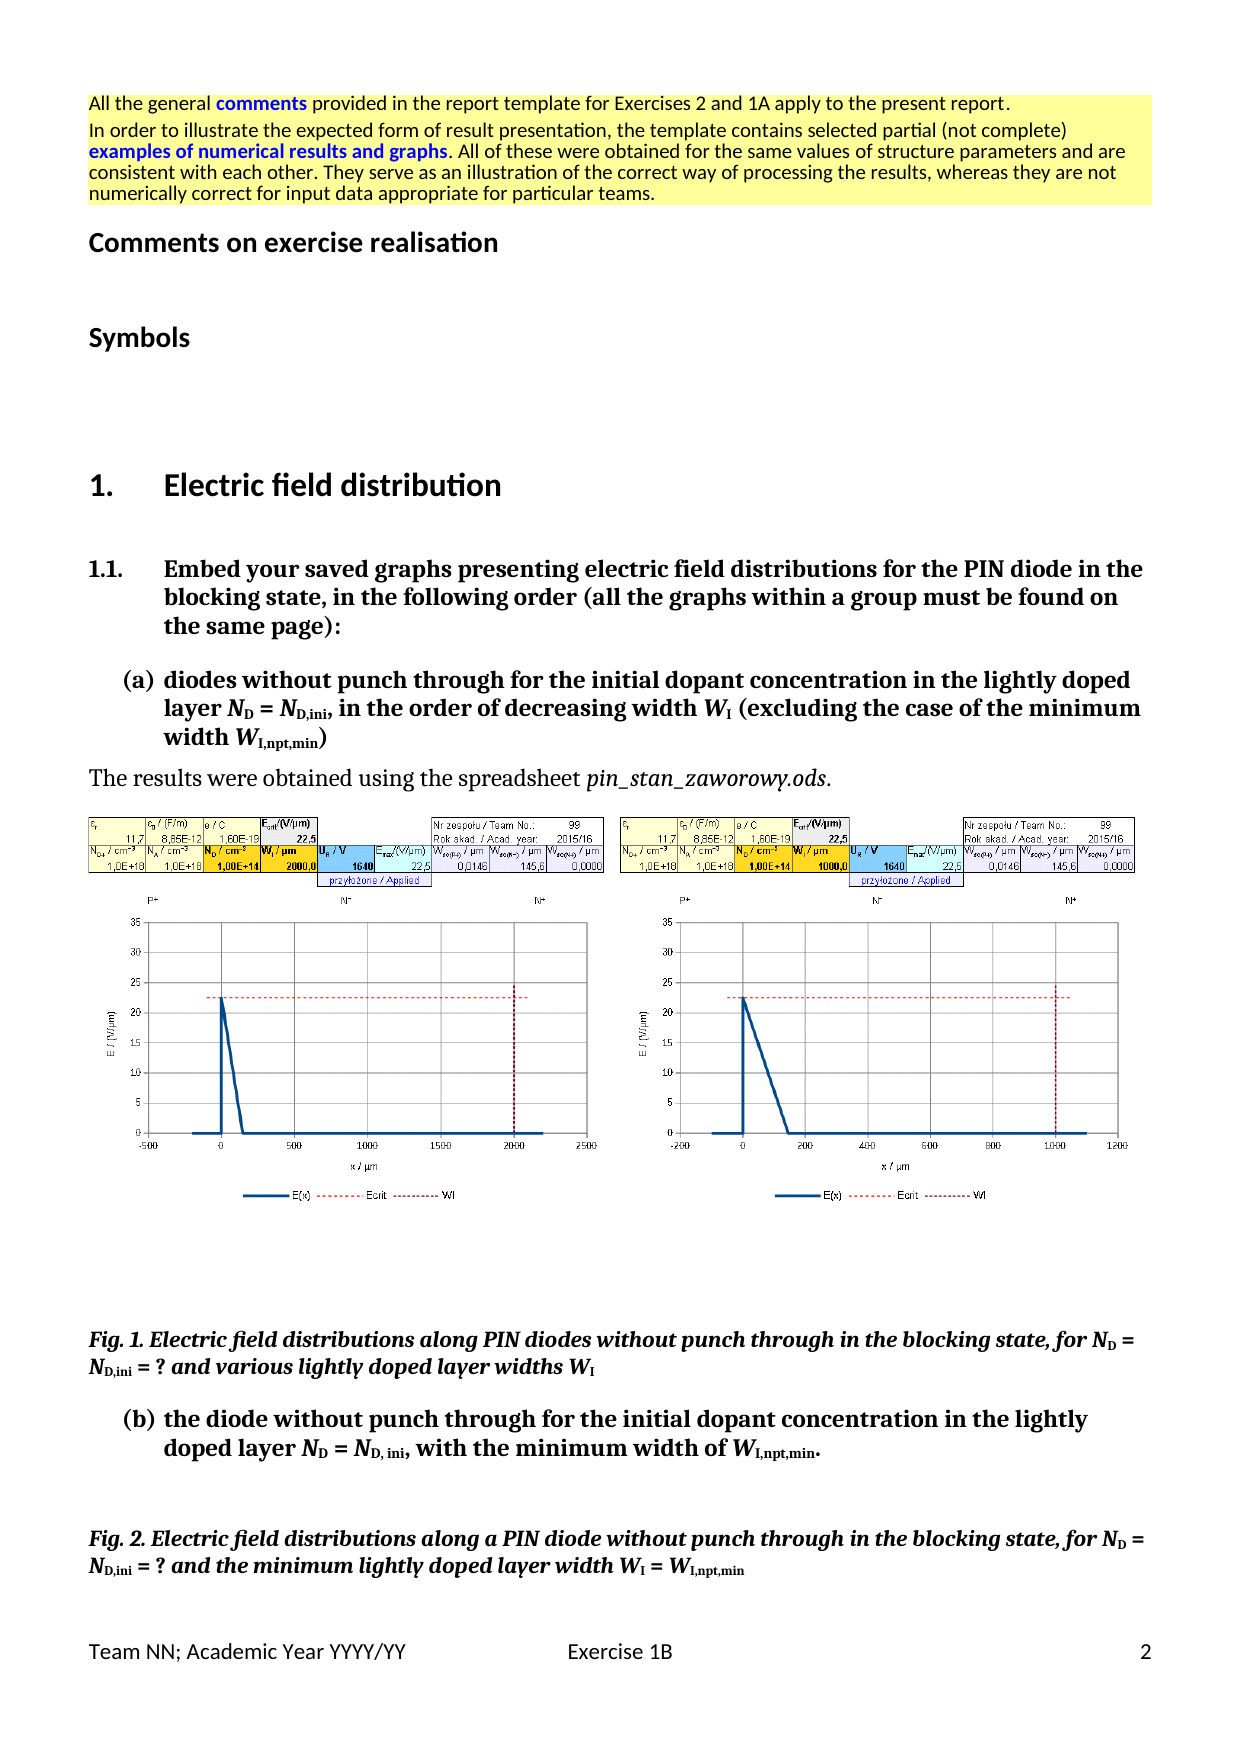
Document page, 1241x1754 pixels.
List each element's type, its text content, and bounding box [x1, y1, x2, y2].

subtitle diodes without punch through for the initial dopant concentration in the lightly doped layer ND = ND,ini, in the order of decreasing width WI (excluding the case of the minimum width WI,npt,min) [122, 666, 1152, 752]
subtitle Symbols [88, 326, 1152, 355]
subtitle Embed your saved graphs presenting electric field distributions for the PIN diode in the blocking state, in the following order (all the graphs within a group must be found on the same page): [88, 554, 1152, 641]
text The results were obtained using the spreadsheet pin_stan_zaworowy.ods. [88, 764, 1152, 793]
text Fig. 2. Electric field distributions along a PIN diode without punch through in the blocking state, for ND = ND,ini = ? and the minimum lightly doped layer width WI = WI,npt,min [88, 1526, 1152, 1579]
text In order to illustrate the expected form of result presentation, the template contains selected partial (not complete) examples of numerical results and graphs. All of these were obtained for the same values ​​of structure parameters and are consistent with each other. They serve as an illustration of the correct way of processing the results, whereas they are not numerically correct for input data appropriate for particular teams. [88, 122, 1152, 205]
subtitle Comments on exercise realisation [88, 230, 1152, 259]
subtitle Electric field distribution [88, 471, 1152, 504]
text All the general comments provided in the report template for Exercises 2 and 1A apply to the present report. [88, 95, 1152, 116]
subtitle the diode without punch through for the initial dopant concentration in the lightly doped layer ND = ND, ini, with the minimum width of WI,npt,min. [122, 1405, 1152, 1462]
text Fig. 1. Electric field distributions along PIN diodes without punch through in the blocking state, for ND = ND,ini = ? and various lightly doped layer widths WI [88, 1327, 1152, 1380]
picture [88, 817, 1152, 1213]
